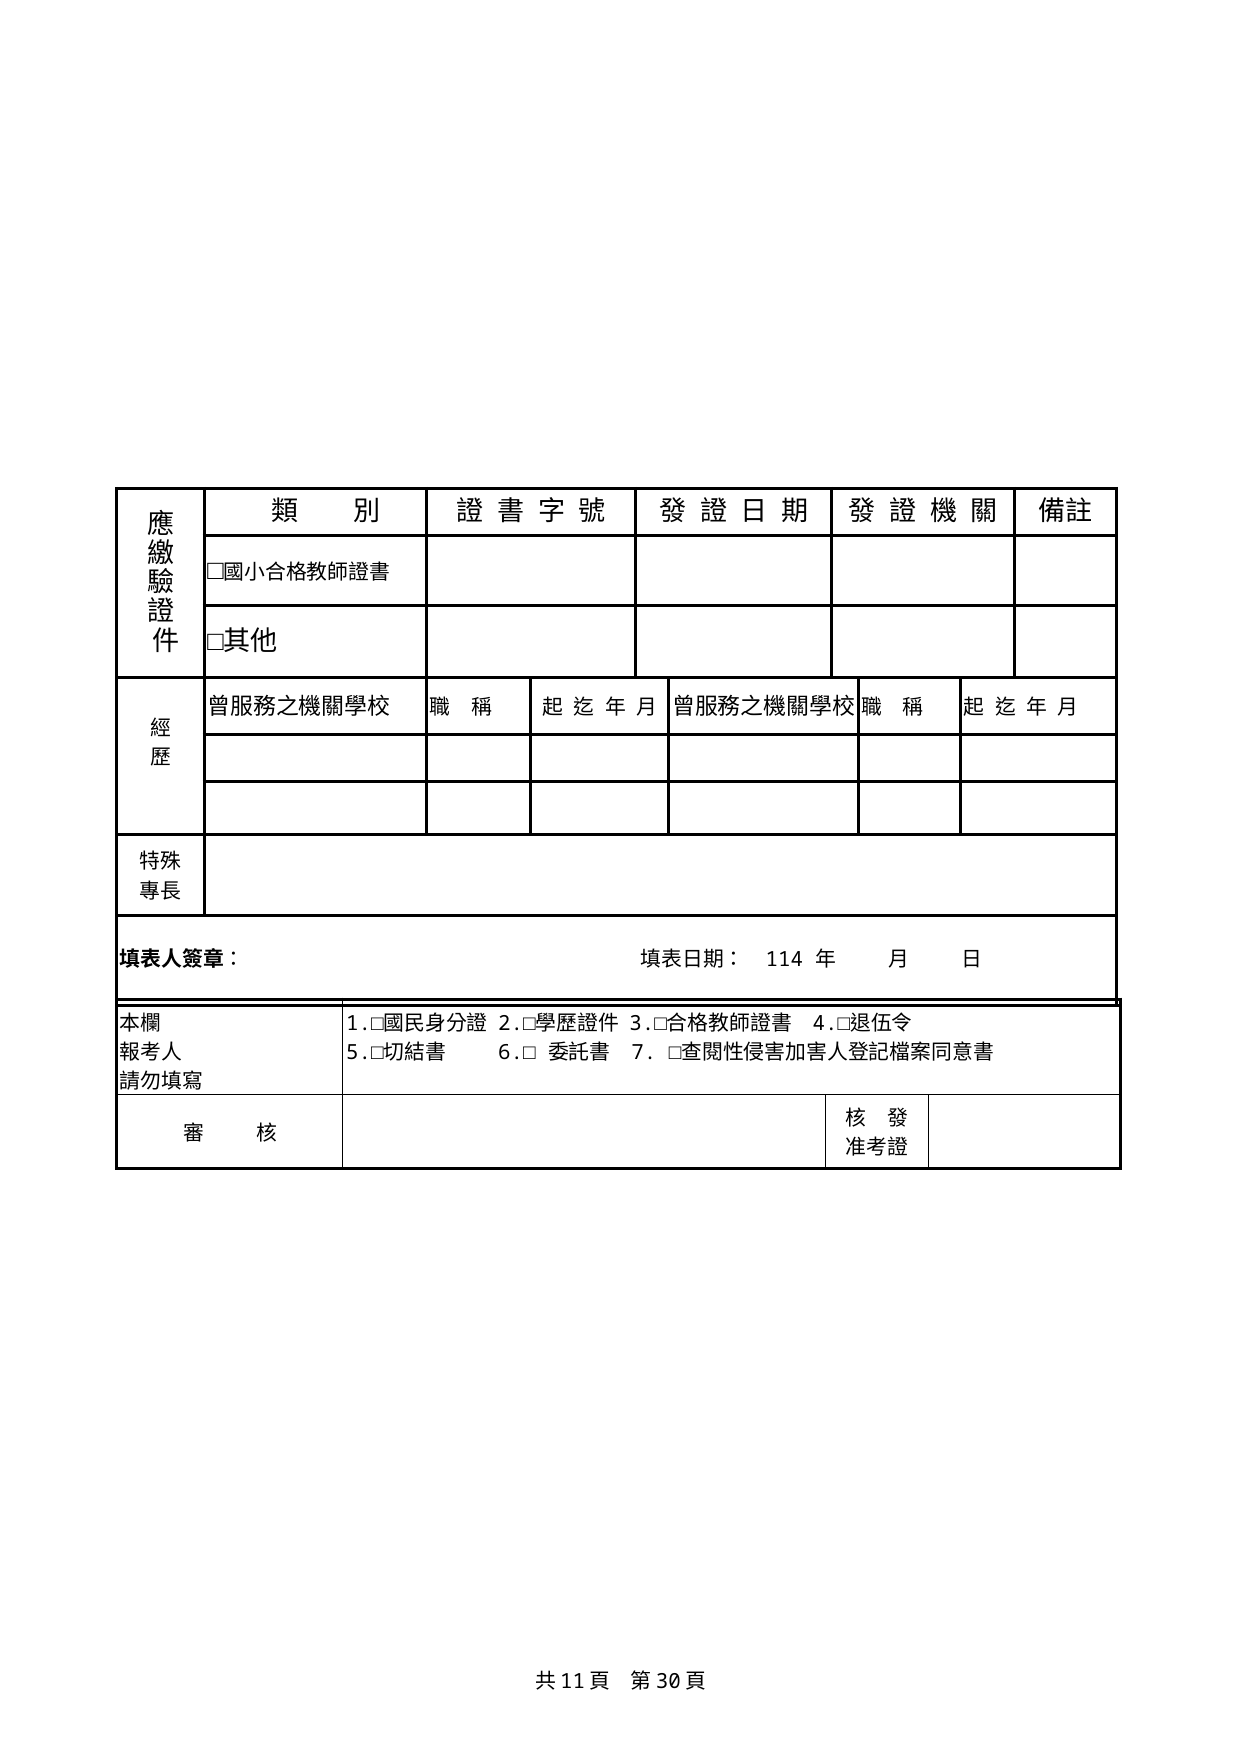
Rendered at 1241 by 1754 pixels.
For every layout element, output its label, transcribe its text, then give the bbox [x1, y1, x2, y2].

table_cell [833, 607, 1013, 676]
table_cell [860, 783, 959, 832]
table_cell 起 迄 年 月 [962, 679, 1115, 733]
table_cell [637, 607, 830, 676]
table_cell [929, 1095, 1119, 1167]
table_cell 職 稱 [860, 679, 959, 733]
table_cell [962, 783, 1115, 832]
table_cell [670, 736, 857, 780]
table_cell □國小合格教師證書 [206, 537, 425, 604]
table_cell [428, 607, 600, 676]
table_cell [860, 736, 959, 780]
table_cell 本欄 報考人 請勿填寫 [118, 1007, 342, 1094]
table_cell [600, 607, 634, 676]
table_cell [532, 736, 667, 780]
table_cell [343, 1095, 825, 1167]
table_cell 審 核 [118, 1095, 342, 1167]
table_cell 應 繳 驗 證 件 [118, 490, 203, 676]
table_cell [428, 537, 600, 604]
table_cell [670, 783, 857, 832]
table_cell [428, 736, 529, 780]
table_cell [833, 537, 1013, 604]
table_cell [637, 537, 830, 604]
table_cell 類 別 [206, 490, 425, 534]
table_cell 核 發 准考證 [826, 1095, 928, 1167]
table_cell 職 稱 [428, 679, 529, 733]
table_cell 特殊 專長 [118, 836, 203, 914]
table_cell 備註 [1016, 490, 1115, 534]
table_cell 證 書 字 號 [428, 490, 634, 534]
table_cell [206, 836, 1115, 914]
table_cell [962, 736, 1115, 780]
table_cell [600, 537, 634, 604]
table_cell 經 歷 [118, 679, 203, 832]
table_cell 發 證 日 期 [637, 490, 830, 534]
table_cell 起 迄 年 月 [532, 679, 667, 733]
table_cell □其他 [206, 607, 425, 676]
table_cell 發 證 機 關 [833, 490, 1013, 534]
table_cell [428, 783, 529, 832]
table_cell [206, 736, 425, 780]
table_cell 填表人簽章： 填表日期： 114 年 月 日 [118, 917, 1115, 997]
table_cell 曾服務之機關學校 [670, 679, 857, 733]
table_cell 曾服務之機關學校 [206, 679, 425, 733]
table_cell [1016, 537, 1115, 604]
table_cell [532, 783, 667, 832]
table_cell [1016, 607, 1115, 676]
table_cell 1.□國民身分證 2.□學歷證件 3.□合格教師證書 4.□退伍令 5.□切結書 6.□ 委託書 7. □查閱性侵害加害人登記檔案同意書 [343, 1007, 1119, 1094]
table_cell [206, 783, 425, 832]
